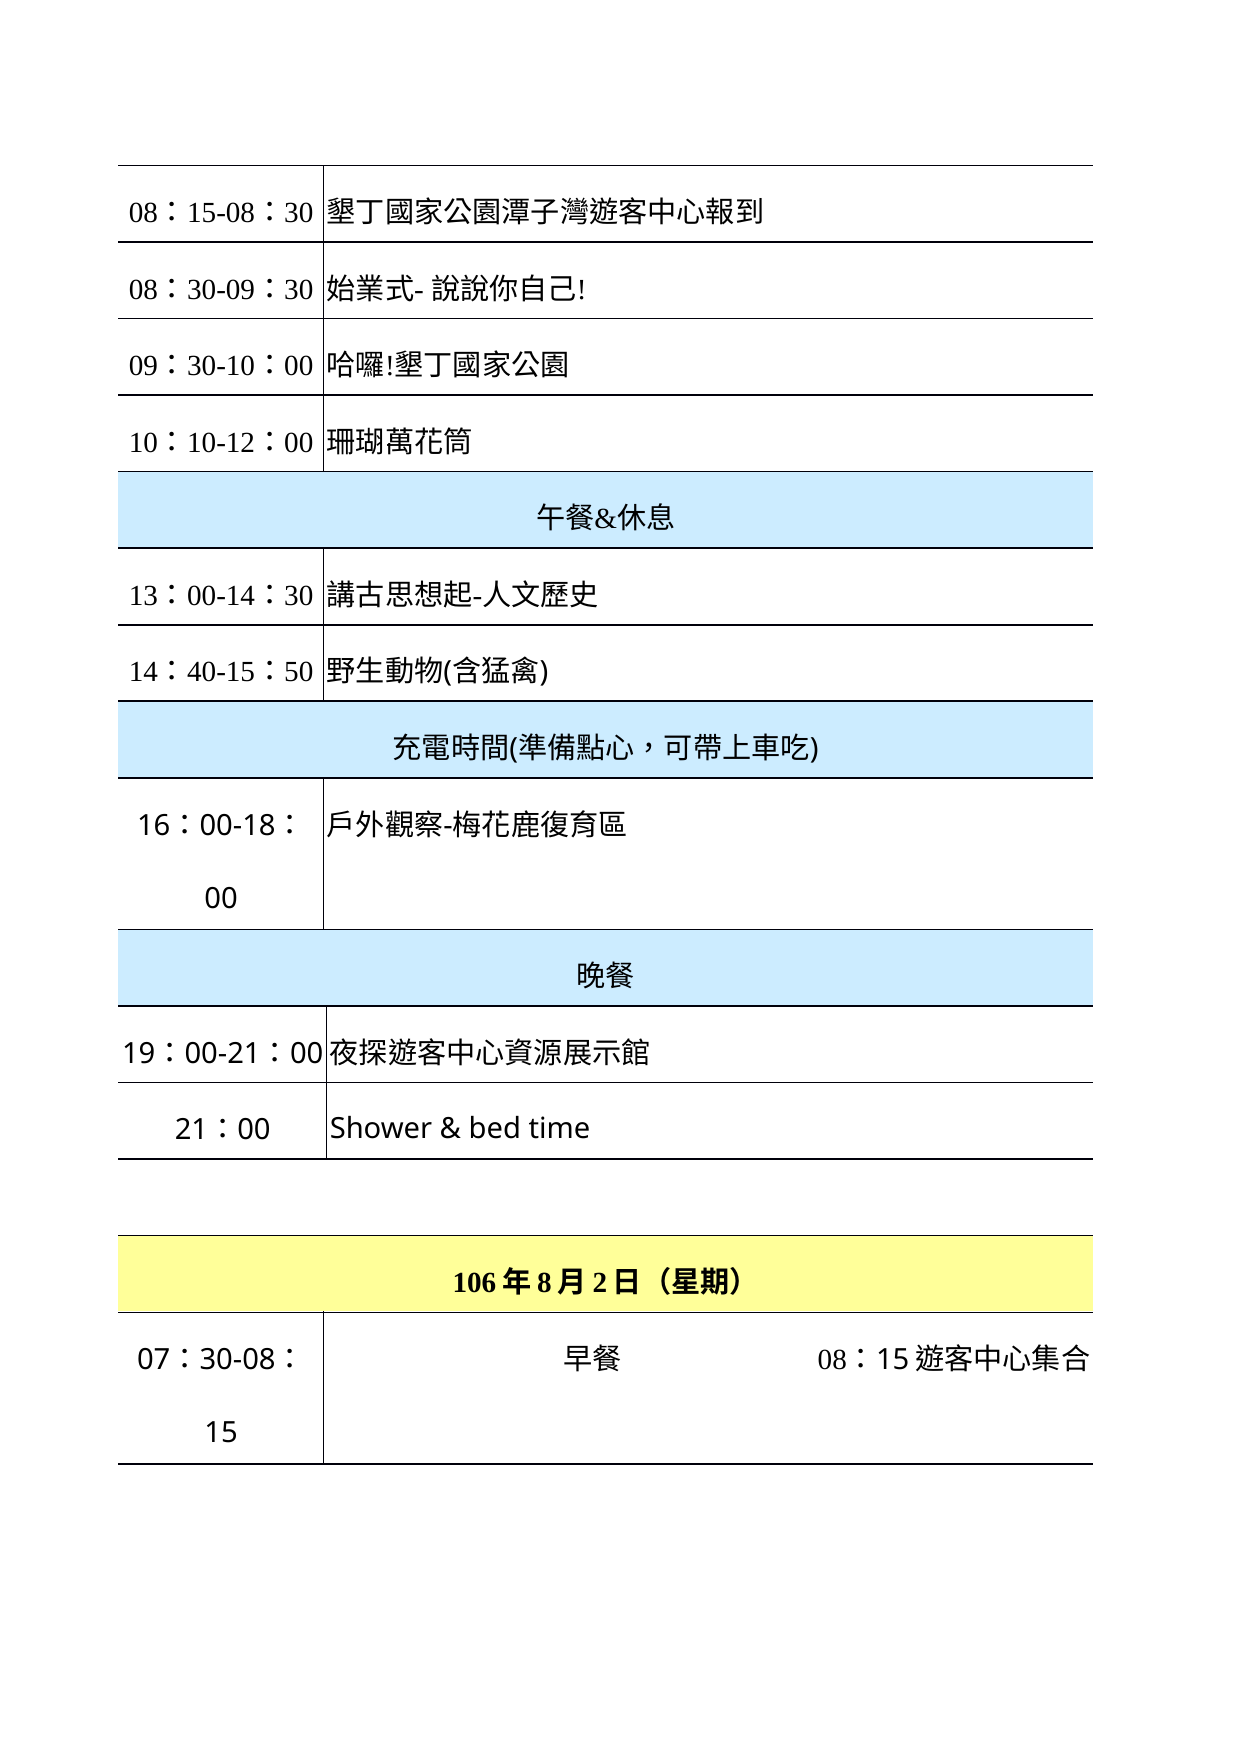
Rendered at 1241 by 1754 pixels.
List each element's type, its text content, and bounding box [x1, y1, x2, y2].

table_cell 19：00-21：00 [118, 1007, 326, 1082]
table_cell Shower & bed time [327, 1083, 1093, 1158]
table_cell 哈囉!墾丁國家公園 [324, 319, 1093, 394]
table_cell 13：00-14：30 [118, 549, 323, 624]
table_cell 墾丁國家公園潭子灣遊客中心報到 [324, 166, 1093, 241]
table_cell 08：30-09：30 [118, 243, 323, 318]
table_header 106年8月2日（星期） [118, 1236, 1093, 1311]
table_cell 16：00-18：00 [118, 779, 323, 928]
table_cell 晚餐 [118, 930, 1093, 1005]
table_cell 21：00 [118, 1083, 326, 1158]
table_cell 早餐 08：15遊客中心集合 [324, 1313, 1093, 1463]
table_cell 充電時間(準備點心，可帶上車吃) [118, 702, 1093, 777]
table_cell 午餐&休息 [118, 472, 1093, 547]
table_cell 08：15-08：30 [118, 166, 323, 241]
table_cell 夜探遊客中心資源展示館 [327, 1007, 1093, 1082]
table_cell 講古思想起-人文歷史 [324, 549, 1093, 624]
table_cell 09：30-10：00 [118, 319, 323, 394]
table_cell 戶外觀察-梅花鹿復育區 [324, 779, 1093, 928]
table_cell 07：30-08：15 [118, 1313, 323, 1463]
table_cell 14：40-15：50 [118, 626, 323, 700]
table_cell 始業式- 說說你自己! [324, 243, 1093, 318]
table_cell 野生動物(含猛禽) [324, 626, 1093, 700]
table_cell 珊瑚萬花筒 [324, 396, 1093, 471]
table_cell 10：10-12：00 [118, 396, 323, 471]
